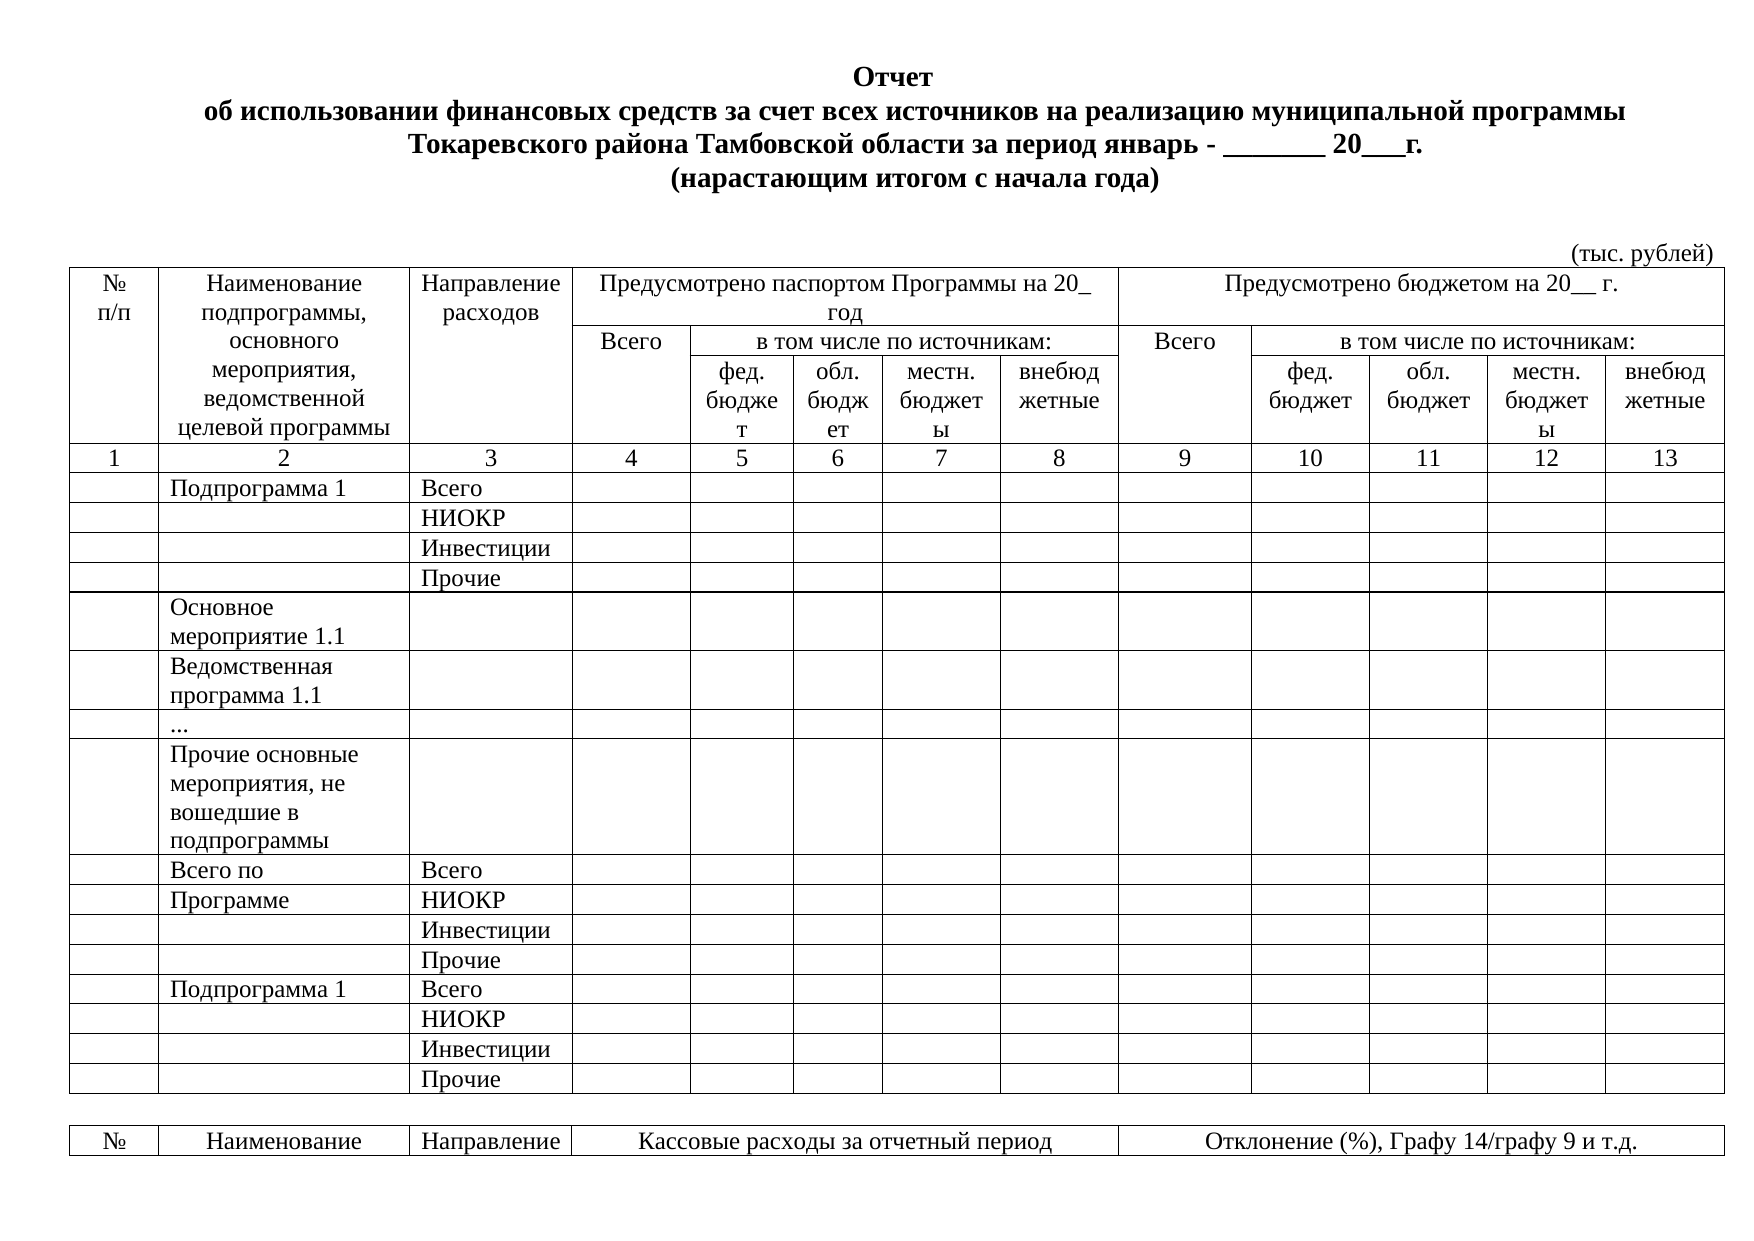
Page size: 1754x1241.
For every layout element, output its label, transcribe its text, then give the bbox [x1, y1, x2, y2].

table_cell [1370, 1004, 1487, 1033]
table_cell [1488, 563, 1605, 591]
table_cell НИОКР [410, 885, 572, 914]
table_cell [1370, 651, 1487, 708]
table_cell Прочие [410, 945, 572, 973]
table_cell [1001, 975, 1118, 1003]
table_cell [794, 855, 882, 884]
table_cell [691, 975, 793, 1003]
table_cell [573, 503, 690, 532]
table_cell Инвестиции [410, 915, 572, 944]
table_cell местн. бюджеты [883, 356, 1000, 442]
table_cell 7 [883, 444, 1000, 472]
table_cell [1001, 593, 1118, 650]
table_cell [1370, 593, 1487, 650]
table_cell [794, 975, 882, 1003]
table_cell [573, 915, 690, 944]
table_cell [410, 739, 572, 854]
table_cell 1 [70, 444, 158, 472]
table_cell [794, 593, 882, 650]
table_cell [1119, 593, 1251, 650]
table_cell [1252, 1064, 1369, 1093]
table_cell Всего [1119, 326, 1251, 442]
table_cell [1370, 945, 1487, 973]
table_cell фед. бюджет [691, 356, 793, 442]
table_cell [1252, 563, 1369, 591]
table_cell [1119, 710, 1251, 738]
table_cell [70, 503, 158, 532]
table_cell Основное мероприятие 1.1 [159, 593, 409, 650]
table_cell [883, 651, 1000, 708]
table_cell [1119, 503, 1251, 532]
table_cell [794, 710, 882, 738]
table_cell [1606, 1064, 1724, 1093]
table_cell [159, 503, 409, 532]
table_cell [1252, 739, 1369, 854]
table_cell [691, 915, 793, 944]
table_cell Наименование подпрограммы, основного мероприятия, ведомственной целевой программы [159, 268, 409, 442]
table_cell [691, 563, 793, 591]
table_cell [794, 739, 882, 854]
table_cell [1252, 503, 1369, 532]
table_cell [573, 975, 690, 1003]
table_cell [794, 885, 882, 914]
table_cell [1001, 651, 1118, 708]
table_cell [70, 533, 158, 562]
table_cell [1488, 945, 1605, 973]
table_cell [691, 855, 793, 884]
table_cell [1606, 503, 1724, 532]
table_cell [1001, 855, 1118, 884]
table_cell [573, 651, 690, 708]
table_cell [883, 1064, 1000, 1093]
table_header (тыс. рублей) [70, 238, 1724, 267]
table_cell [1370, 473, 1487, 502]
table_cell Инвестиции [410, 533, 572, 562]
table_cell 10 [1252, 444, 1369, 472]
table_cell [1488, 1064, 1605, 1093]
table_cell [883, 885, 1000, 914]
table_cell [1119, 533, 1251, 562]
table_cell [691, 473, 793, 502]
table_cell [883, 593, 1000, 650]
table_cell [1488, 503, 1605, 532]
table_cell Направление расходов [410, 268, 572, 442]
table_header Наименование [159, 1126, 409, 1155]
table_cell [1370, 533, 1487, 562]
table_cell [1252, 855, 1369, 884]
table_cell [794, 1034, 882, 1063]
table_cell [1119, 1064, 1251, 1093]
table_cell [794, 1064, 882, 1093]
table_cell [1252, 1004, 1369, 1033]
table_cell [1606, 563, 1724, 591]
table_cell [70, 1034, 158, 1063]
table_cell [794, 651, 882, 708]
table_header Направление [410, 1126, 571, 1155]
table_cell 4 [573, 444, 690, 472]
table_cell обл. бюджет [1370, 356, 1487, 442]
table_cell [1606, 945, 1724, 973]
table_cell [410, 651, 572, 708]
table_cell [573, 885, 690, 914]
table_cell [1119, 1004, 1251, 1033]
table_cell [1370, 885, 1487, 914]
table_cell [1370, 975, 1487, 1003]
table_cell [691, 593, 793, 650]
table_cell 12 [1488, 444, 1605, 472]
table_cell [573, 945, 690, 973]
table_cell [1001, 473, 1118, 502]
table_cell [1119, 1034, 1251, 1063]
table_cell ... [159, 710, 409, 738]
table_cell 6 [794, 444, 882, 472]
table_cell [1252, 533, 1369, 562]
table_cell [1606, 855, 1724, 884]
table_cell [1119, 915, 1251, 944]
table_cell [1252, 975, 1369, 1003]
table_header Кассовые расходы за отчетный период [572, 1126, 1118, 1155]
table_cell [573, 855, 690, 884]
table_cell [70, 593, 158, 650]
table_cell [794, 915, 882, 944]
table_cell [70, 473, 158, 502]
table_cell [159, 563, 409, 591]
table_cell [1606, 651, 1724, 708]
table_cell [691, 533, 793, 562]
table_cell [1119, 651, 1251, 708]
table_cell [410, 710, 572, 738]
table_cell [883, 855, 1000, 884]
table_cell [691, 710, 793, 738]
table_cell [883, 975, 1000, 1003]
table_cell Подпрограмма 1 [159, 975, 409, 1003]
table_cell [794, 503, 882, 532]
table_cell [1606, 710, 1724, 738]
table_header Отклонение (%), Графу 14/графу 9 и т.д. [1119, 1126, 1724, 1155]
table_cell внебюджетные [1001, 356, 1118, 442]
table_cell [883, 533, 1000, 562]
table_cell [1606, 739, 1724, 854]
table_cell [1119, 855, 1251, 884]
table_cell Программе [159, 885, 409, 914]
table_cell [1001, 915, 1118, 944]
table_cell [1252, 651, 1369, 708]
table_cell [70, 651, 158, 708]
table_cell [883, 563, 1000, 591]
table_cell [1119, 975, 1251, 1003]
table_cell [1606, 473, 1724, 502]
table_cell [794, 945, 882, 973]
table_cell [1488, 855, 1605, 884]
table_cell [1488, 1004, 1605, 1033]
table_cell Ведомственная программа 1.1 [159, 651, 409, 708]
table_cell [1252, 915, 1369, 944]
table_cell [573, 1064, 690, 1093]
table_cell [883, 1034, 1000, 1063]
table_cell [883, 915, 1000, 944]
table_cell [1606, 1004, 1724, 1033]
table_cell [1370, 1034, 1487, 1063]
table_cell [1370, 563, 1487, 591]
table_cell [794, 473, 882, 502]
table_cell [691, 1034, 793, 1063]
table_cell Инвестиции [410, 1034, 572, 1063]
table_cell [70, 915, 158, 944]
table_cell [883, 945, 1000, 973]
table_cell [1606, 593, 1724, 650]
table_cell [1606, 885, 1724, 914]
table_cell [1001, 533, 1118, 562]
table_cell [1370, 503, 1487, 532]
table_cell [1252, 945, 1369, 973]
table_cell [691, 1064, 793, 1093]
table_cell [1488, 533, 1605, 562]
table_cell [883, 473, 1000, 502]
table_cell 2 [159, 444, 409, 472]
table_cell [1488, 739, 1605, 854]
table_cell НИОКР [410, 1004, 572, 1033]
table_cell [1119, 945, 1251, 973]
table_cell внебюджетные [1606, 356, 1724, 442]
table_cell [573, 533, 690, 562]
table_cell [1001, 1064, 1118, 1093]
table_cell фед. бюджет [1252, 356, 1369, 442]
table_cell [883, 710, 1000, 738]
table_cell [691, 503, 793, 532]
table_cell [159, 945, 409, 973]
table_cell [159, 915, 409, 944]
table_cell [1606, 1034, 1724, 1063]
table_cell № п/п [70, 268, 158, 442]
table_cell Предусмотрено бюджетом на 20__ г. [1119, 268, 1724, 325]
table_cell [573, 593, 690, 650]
table_cell [573, 1004, 690, 1033]
table_cell [1488, 975, 1605, 1003]
table_cell [883, 503, 1000, 532]
table_cell [573, 1034, 690, 1063]
table_cell [1252, 593, 1369, 650]
table_cell [1001, 739, 1118, 854]
table_cell [573, 563, 690, 591]
table_cell [1001, 563, 1118, 591]
table_cell [1119, 739, 1251, 854]
table_cell [1370, 855, 1487, 884]
table_cell [691, 945, 793, 973]
table_cell [794, 563, 882, 591]
table_cell обл. бюджет [794, 356, 882, 442]
table_cell [1119, 563, 1251, 591]
table_cell [1488, 885, 1605, 914]
table_cell 3 [410, 444, 572, 472]
table_cell НИОКР [410, 503, 572, 532]
table_cell [573, 710, 690, 738]
table_cell [70, 1064, 158, 1093]
table_cell [573, 739, 690, 854]
table_cell [70, 710, 158, 738]
table_cell [1001, 710, 1118, 738]
table_cell [1001, 945, 1118, 973]
table_cell [159, 1064, 409, 1093]
table_cell [70, 975, 158, 1003]
table_cell Всего [573, 326, 690, 442]
table_cell [1252, 1034, 1369, 1063]
table_cell 11 [1370, 444, 1487, 472]
table_cell [573, 473, 690, 502]
table_cell [1370, 739, 1487, 854]
table_cell [1488, 473, 1605, 502]
table_cell [1001, 503, 1118, 532]
table_cell [691, 1004, 793, 1033]
table_cell местн. бюджеты [1488, 356, 1605, 442]
table_cell [1001, 885, 1118, 914]
table_cell [1606, 915, 1724, 944]
table_cell Прочие [410, 563, 572, 591]
table_cell [1606, 533, 1724, 562]
table_cell [1488, 593, 1605, 650]
table_cell [1488, 915, 1605, 944]
table_cell [1252, 473, 1369, 502]
table_cell [70, 563, 158, 591]
table_cell [410, 593, 572, 650]
table_cell Всего [410, 855, 572, 884]
table_cell [70, 945, 158, 973]
table_cell [691, 885, 793, 914]
table_cell [1119, 473, 1251, 502]
table_cell [794, 533, 882, 562]
table_cell [1252, 710, 1369, 738]
table_cell [1252, 885, 1369, 914]
subtitle Отчет об использовании финансовых средств за счет всех источников на реализацию муниципальной программы Токаревского района Тамбовской области за период январь - _______ 20___г. (нарастающим итогом с начала года) [114, 59, 1671, 193]
table_cell [883, 739, 1000, 854]
table_cell [1001, 1004, 1118, 1033]
table_cell [1370, 710, 1487, 738]
table_cell Предусмотрено паспортом Программы на 20_ год [573, 268, 1118, 325]
table_cell 5 [691, 444, 793, 472]
table_cell Подпрограмма 1 [159, 473, 409, 502]
table_cell Прочие основные мероприятия, не вошедшие в подпрограммы [159, 739, 409, 854]
table_cell [159, 1034, 409, 1063]
table_cell Прочие [410, 1064, 572, 1093]
table_cell 9 [1119, 444, 1251, 472]
table_cell [794, 1004, 882, 1033]
table_cell Всего [410, 473, 572, 502]
table_cell 13 [1606, 444, 1724, 472]
table_cell [1370, 1064, 1487, 1093]
table_cell [1606, 975, 1724, 1003]
table_cell [691, 739, 793, 854]
table_cell [1488, 710, 1605, 738]
table_cell [1370, 915, 1487, 944]
table_cell [1488, 1034, 1605, 1063]
table_cell [1119, 885, 1251, 914]
table_cell [159, 1004, 409, 1033]
table_cell [691, 651, 793, 708]
table_cell [1001, 1034, 1118, 1063]
table_cell [70, 855, 158, 884]
table_cell 8 [1001, 444, 1118, 472]
table_cell в том числе по источникам: [1252, 326, 1724, 355]
table_cell [1488, 651, 1605, 708]
table_cell [159, 533, 409, 562]
table_cell Всего [410, 975, 572, 1003]
table_cell [70, 1004, 158, 1033]
table_cell [70, 739, 158, 854]
table_cell [70, 885, 158, 914]
table_cell [883, 1004, 1000, 1033]
table_cell Всего по [159, 855, 409, 884]
table_cell в том числе по источникам: [691, 326, 1118, 355]
table_header № [70, 1126, 158, 1155]
